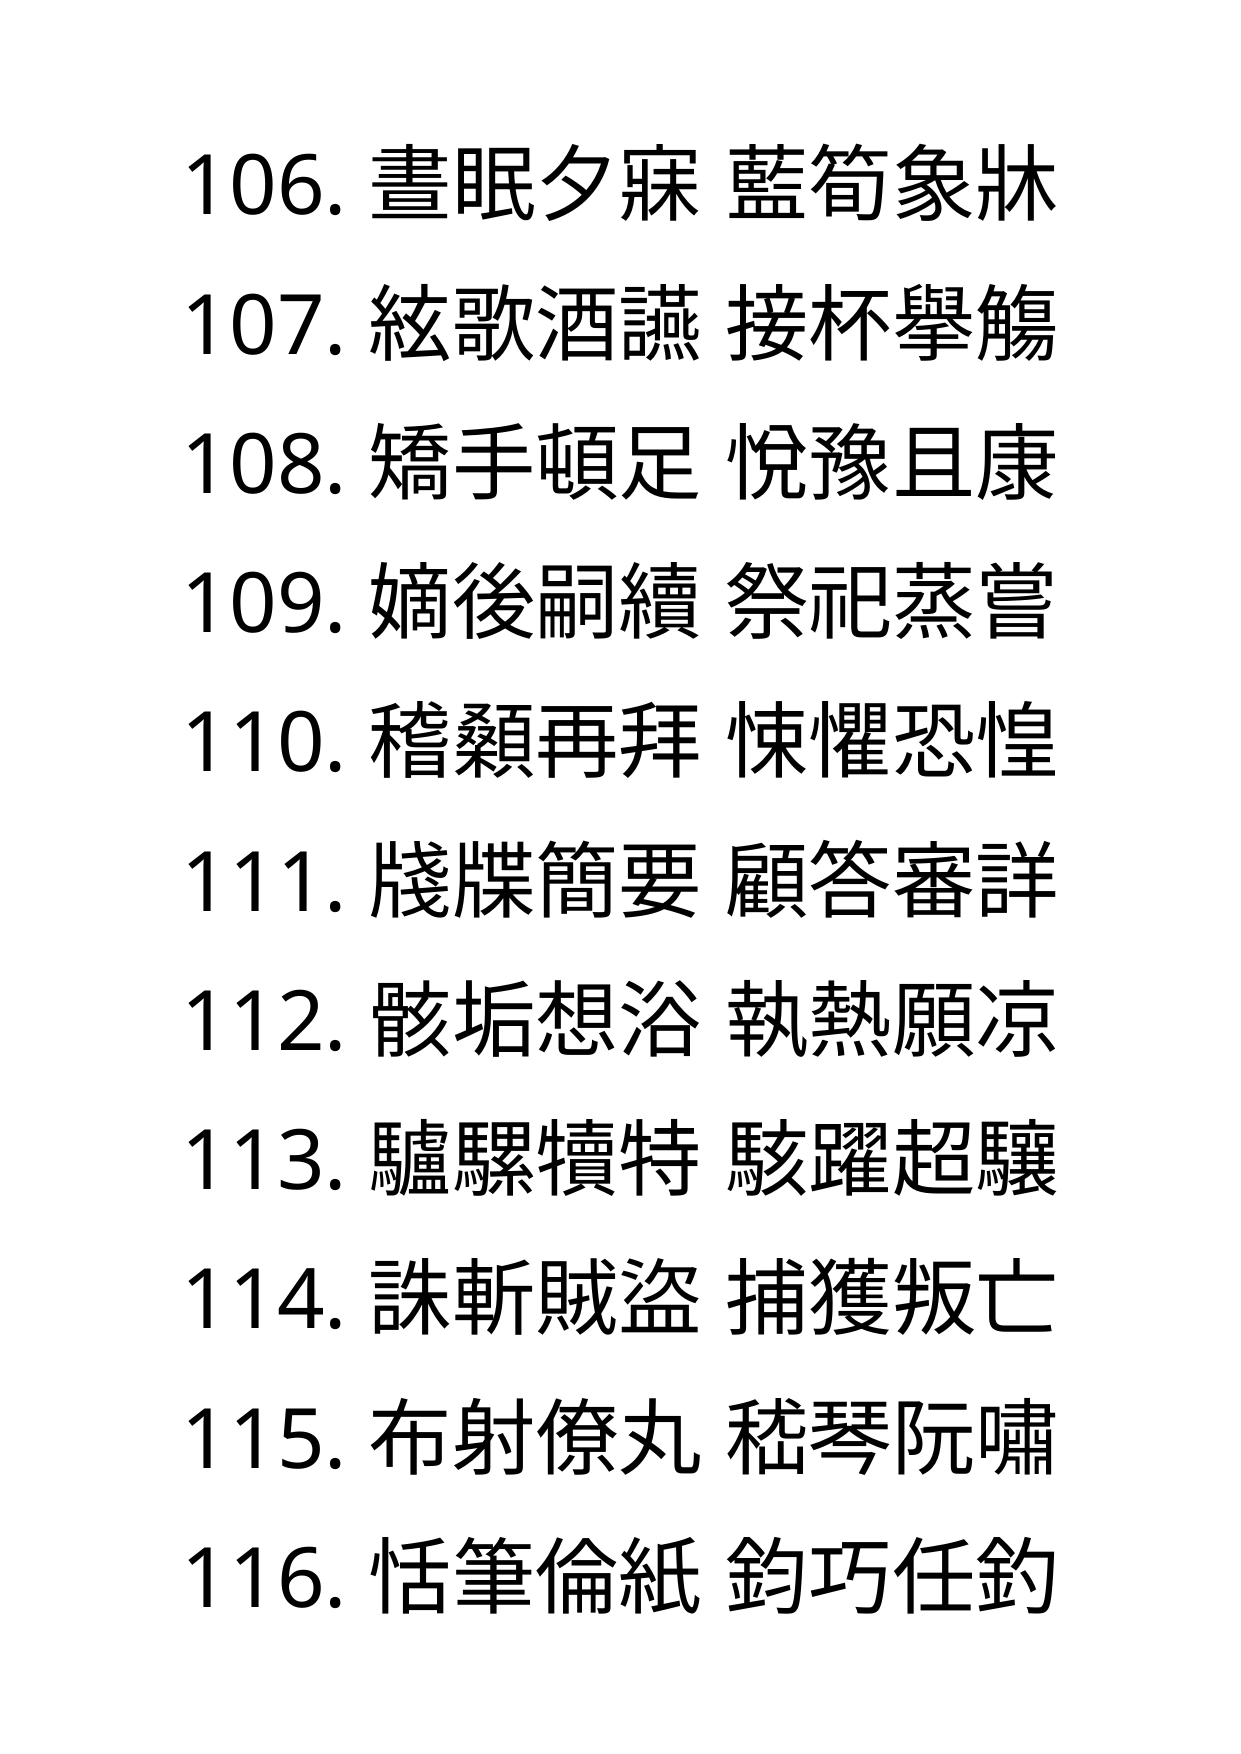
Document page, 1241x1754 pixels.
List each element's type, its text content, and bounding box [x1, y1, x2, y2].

text 110. 稽顙再拜 悚懼恐惶 [118, 675, 1122, 796]
text 112. 骸垢想浴 執熱願凉 [118, 954, 1122, 1075]
text 115. 布射僚丸 嵇琴阮嘯 [118, 1372, 1122, 1493]
text 113. 驢騾犢特 駭躍超驤 [118, 1093, 1122, 1214]
text 116. 恬筆倫紙 鈞巧任釣 [118, 1511, 1122, 1632]
text 114. 誅斬賊盜 捕獲叛亡 [118, 1232, 1122, 1353]
text 107. 絃歌酒讌 接杯擧觴 [118, 257, 1122, 378]
text 109. 嫡後嗣續 祭祀蒸嘗 [118, 536, 1122, 657]
text 106. 晝眠夕寐 藍筍象牀 [118, 118, 1122, 239]
text 108. 矯手頓足 悅豫且康 [118, 397, 1122, 518]
text 111. 牋牒簡要 顧答審詳 [118, 814, 1122, 936]
